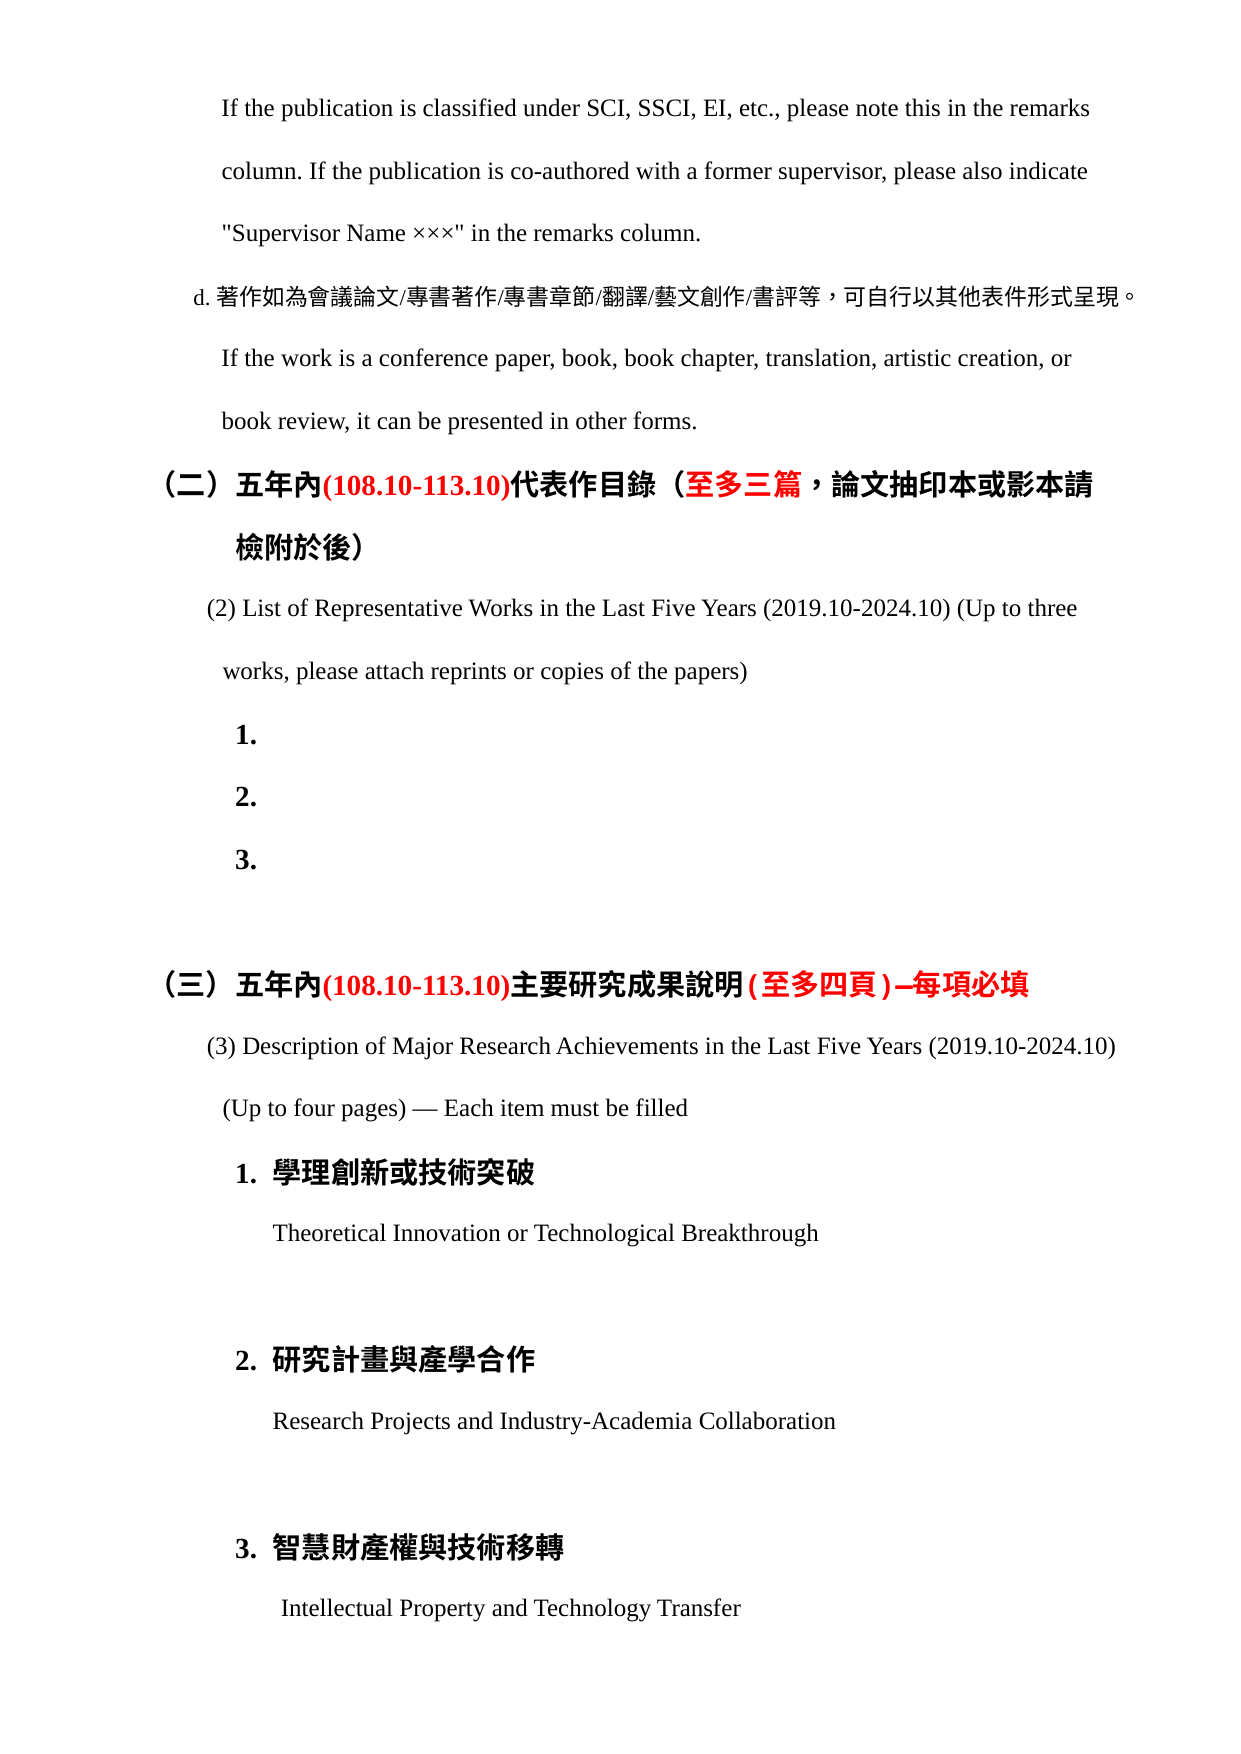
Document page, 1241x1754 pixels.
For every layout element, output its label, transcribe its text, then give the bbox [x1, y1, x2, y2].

text (3) Description of Major Research Achievements in the Last Five Years (2019.10-2024.10) (Up to four pages) — Each item must be filled [207, 1004, 1122, 1129]
text If the publication is classified under SCI, SSCI, EI, etc., please note this in the remarks column. If the publication is co-authored with a former supervisor, please also indicate "Supervisor Name ×××" in the remarks column. [221, 66, 1122, 254]
text (2) List of Representative Works in the Last Five Years (2019.10-2024.10) (Up to three works, please attach reprints or copies of the papers) [207, 566, 1122, 691]
list 學理創新或技術突破 [235, 1129, 1122, 1191]
text Theoretical Innovation or Technological Breakthrough [272, 1191, 1122, 1254]
text d. 著作如為會議論文/專書著作/專書章節/翻譯/藝文創作/書評等，可自行以其他表件形式呈現。 [193, 254, 1122, 316]
list 研究計畫與產學合作 [235, 1316, 1122, 1379]
list 智慧財產權與技術移轉 [235, 1504, 1122, 1566]
text （三）五年內(108.10-113.10)主要研究成果說明(至多四頁)—每項必填 [118, 941, 1122, 1004]
text If the work is a conference paper, book, book chapter, translation, artistic creation, or book review, it can be presented in other forms. [221, 316, 1122, 441]
text Intellectual Property and Technology Transfer [118, 1566, 1122, 1629]
text （二）五年內(108.10-113.10)代表作目錄（至多三篇，論文抽印本或影本請檢附於後） [147, 441, 1122, 566]
text Research Projects and Industry-Academia Collaboration [272, 1379, 1122, 1441]
